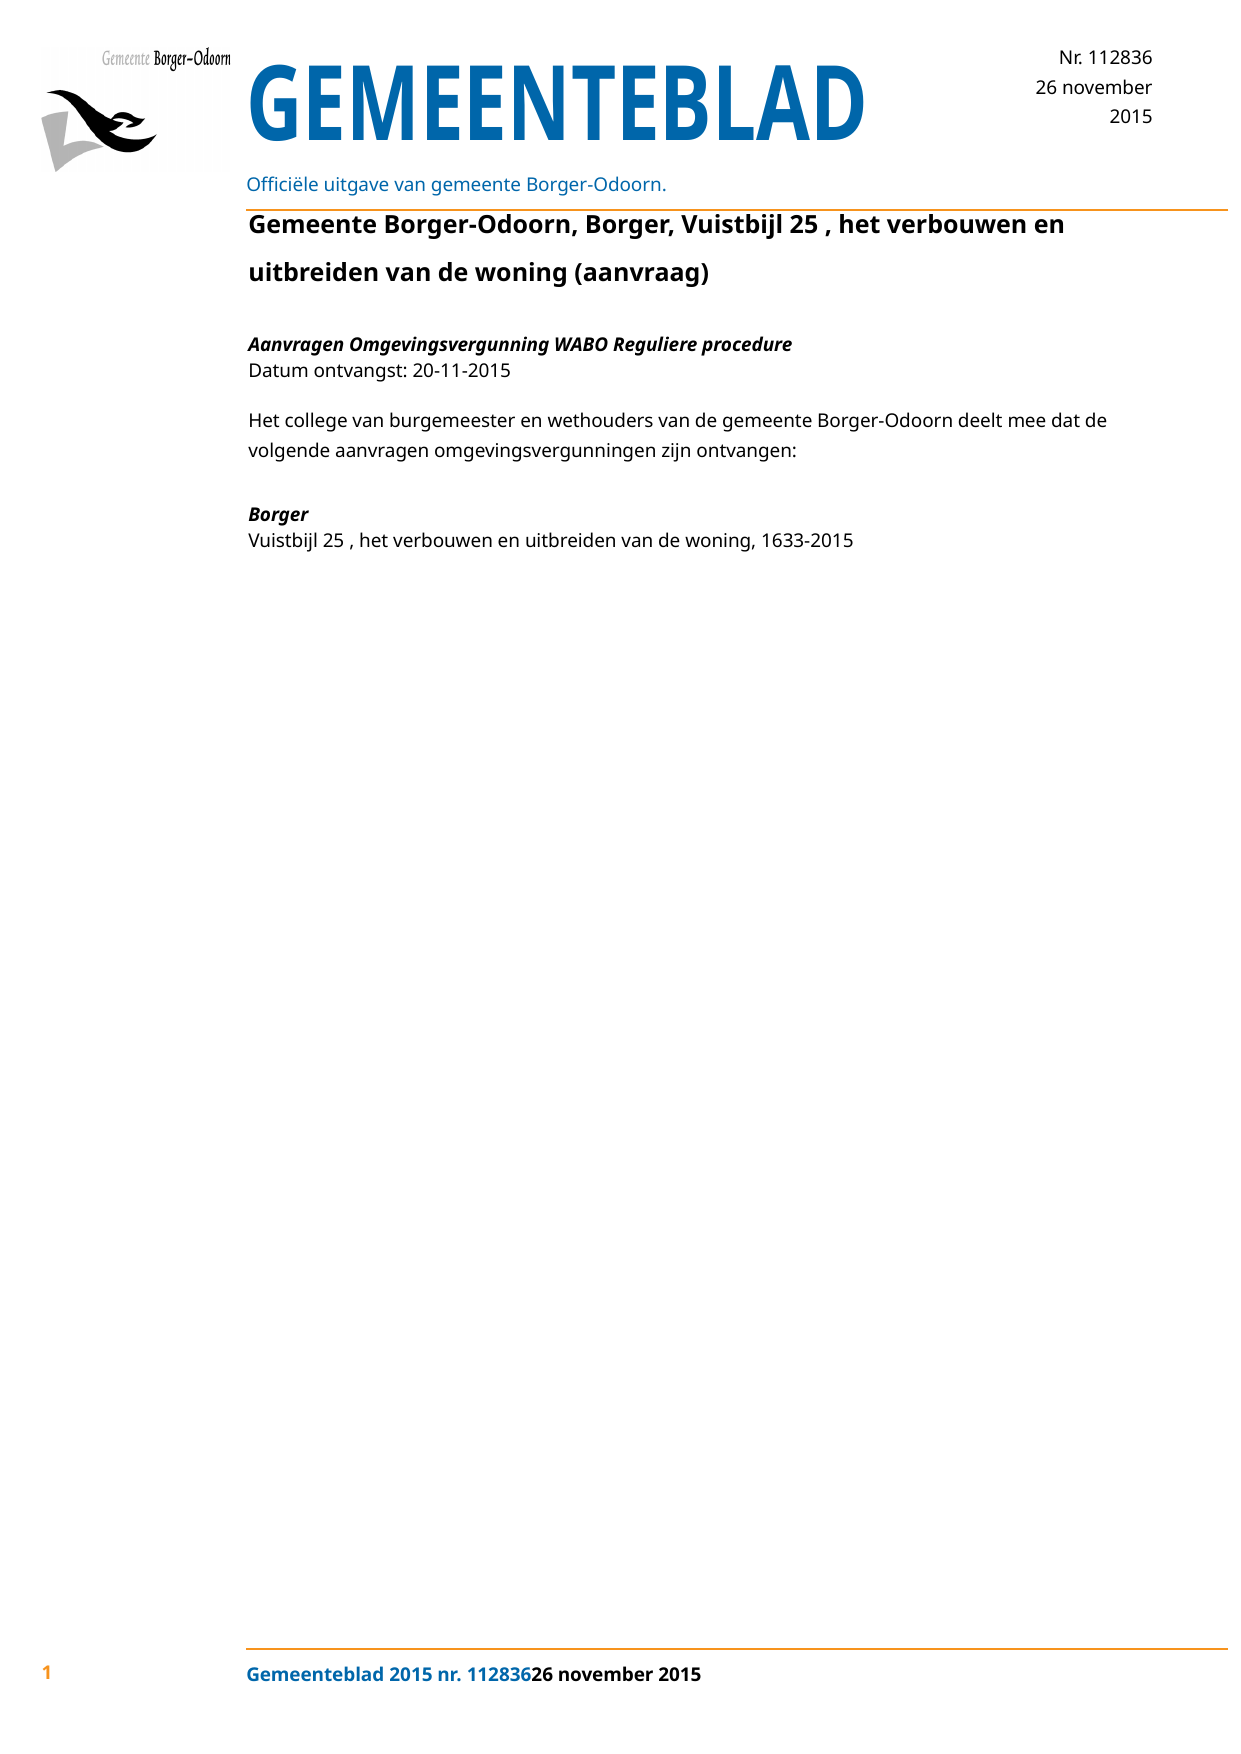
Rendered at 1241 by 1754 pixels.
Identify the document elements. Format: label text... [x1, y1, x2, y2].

text Datum ontvangst: 20-11-2015 [248, 357, 1152, 383]
text Het college van burgemeester en wethouders van de gemeente Borger-Odoorn deelt mee dat de volgende aanvragen omgevingsvergunningen zijn ontvangen: [248, 408, 1152, 463]
text Gemeente Borger-Odoorn, Borger, Vuistbijl 25 , het verbouwen en uitbreiden van de woning (aanvraag) [248, 211, 1152, 288]
text Vuistbijl 25 , het verbouwen en uitbreiden van de woning, 1633-2015 [248, 527, 1152, 553]
picture [41, 47, 231, 172]
text Aanvragen Omgevingsvergunning WABO Reguliere procedure [248, 331, 1152, 357]
text Borger [248, 501, 1152, 527]
